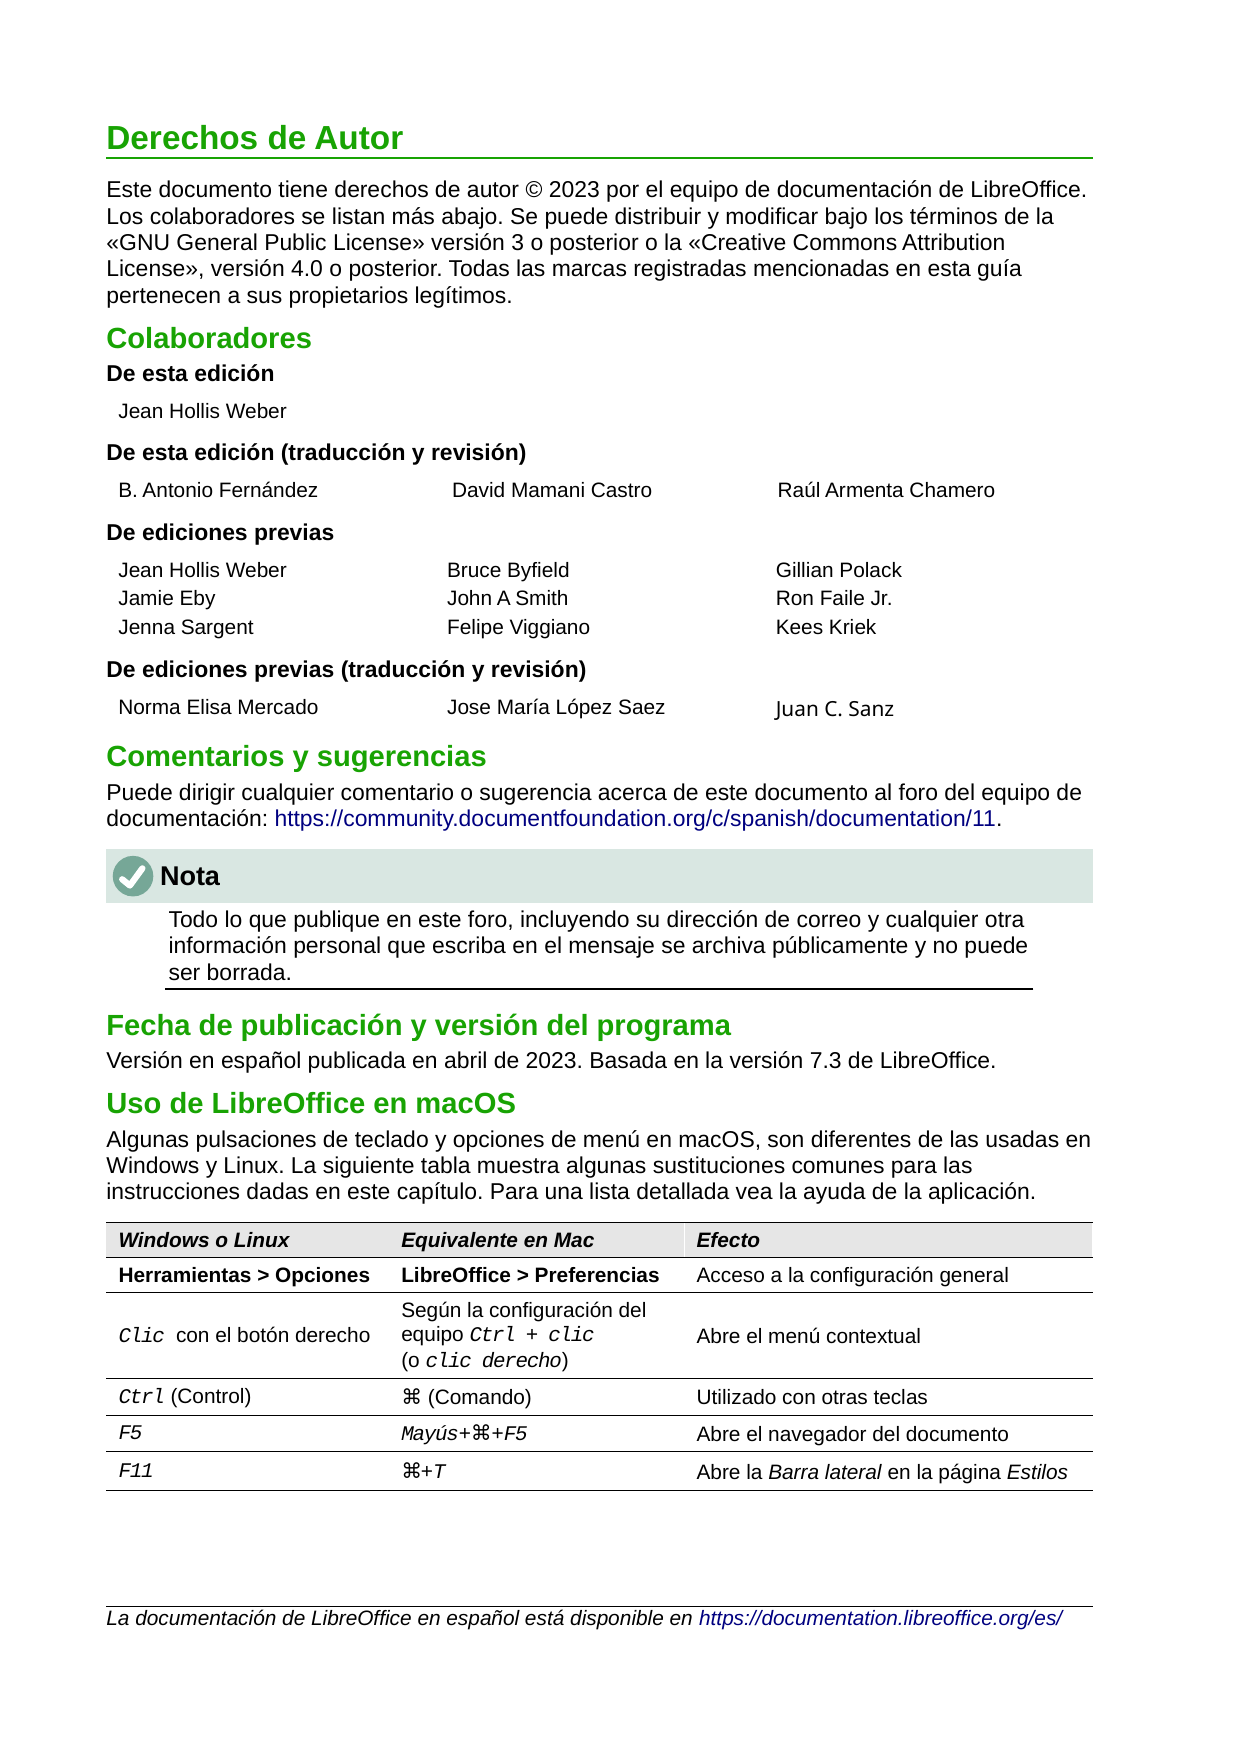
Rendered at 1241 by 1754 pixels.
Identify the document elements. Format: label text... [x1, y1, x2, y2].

table_cell Utilizado con otras teclas [685, 1379, 1092, 1414]
table_cell Acceso a la configuración general [685, 1258, 1092, 1292]
table_cell ⌘ (Comando) [389, 1379, 684, 1414]
table_cell F11 [106, 1452, 389, 1490]
table_header Efecto [685, 1223, 1092, 1257]
text Puede dirigir cualquier comentario o sugerencia acerca de este documento al foro del equipo de documentación: https://community.documentfoundation.org/c/spanish/documentation/11. [106, 779, 1093, 832]
table_header [440, 399, 766, 428]
table_cell Abre el menú contextual [685, 1293, 1092, 1378]
table_cell Felipe Viggiano [435, 615, 764, 643]
table_cell Herramientas > Opciones [106, 1258, 389, 1292]
text Algunas pulsaciones de teclado y opciones de menú en macOS, son diferentes de las usadas en Windows y Linux. La siguiente tabla muestra algunas sustituciones comunes para las instrucciones dadas en este capítulo. Para una lista detallada vea la ayuda de la aplicación. [106, 1126, 1093, 1204]
table_cell Ron Faile Jr. [764, 586, 1093, 615]
text Uso de LibreOffice en macOS [106, 1086, 1093, 1119]
table_cell F5 [106, 1416, 389, 1451]
table_header Norma Elisa Mercado [106, 695, 435, 728]
text De esta edición (traducción y revisión) [106, 439, 1093, 466]
table_header Windows o Linux [106, 1223, 389, 1257]
table_header B. Antonio Fernández [106, 478, 440, 507]
text Todo lo que publique en este foro, incluyendo su dirección de correo y cualquier otra información personal que escriba en el mensaje se archiva públicamente y no puede ser borrada. [165, 903, 1033, 988]
table_cell Kees Kriek [764, 615, 1093, 643]
table_header [766, 399, 1093, 428]
table_header Juan C. Sanz [764, 695, 1093, 728]
table_header Raúl Armenta Chamero [766, 478, 1093, 507]
table_header Equivalente en Mac [389, 1223, 684, 1257]
table_header Jean Hollis Weber [106, 558, 435, 586]
table_cell Jenna Sargent [106, 615, 435, 643]
table_cell ⌘+T [389, 1452, 684, 1490]
table_cell LibreOffice > Preferencias [389, 1258, 684, 1292]
table_cell John A Smith [435, 586, 764, 615]
text Comentarios y sugerencias [106, 739, 1093, 773]
table_cell Ctrl (Control) [106, 1379, 389, 1414]
table_header Bruce Byfield [435, 558, 764, 586]
table_cell Jamie Eby [106, 586, 435, 615]
text De ediciones previas (traducción y revisión) [106, 656, 1093, 682]
text Este documento tiene derechos de autor © 2023 por el equipo de documentación de LibreOffice. Los colaboradores se listan más abajo. Se puede distribuir y modificar bajo los términos de la «GNU General Public License» versión 3 o posterior o la «Creative Commons Attribution License», versión 4.0 o posterior. Todas las marcas registradas mencionadas en esta guía pertenecen a sus propietarios legítimos. [106, 176, 1093, 308]
table_cell Clic con el botón derecho [106, 1293, 389, 1378]
text De ediciones previas [106, 519, 1093, 545]
table_header Jose María López Saez [435, 695, 764, 728]
text Colaboradores [106, 321, 1093, 354]
text Fecha de publicación y versión del programa [106, 1008, 1093, 1041]
subtitle Nota [106, 849, 1093, 903]
table_cell Mayús+⌘+F5 [389, 1416, 684, 1451]
text Versión en español publicada en abril de 2023. Basada en la versión 7.3 de LibreOffice. [106, 1047, 1093, 1073]
table_header Jean Hollis Weber [106, 399, 440, 428]
table_header David Mamani Castro [440, 478, 766, 507]
table_cell Abre el navegador del documento [685, 1416, 1092, 1451]
table_header Gillian Polack [764, 558, 1093, 586]
table_cell Según la configuración del equipo Ctrl + clic (o clic derecho) [389, 1293, 684, 1378]
table_cell Abre la Barra lateral en la página Estilos [685, 1452, 1092, 1490]
subtitle Derechos de Autor [106, 118, 1093, 157]
text De esta edición [106, 360, 1093, 386]
